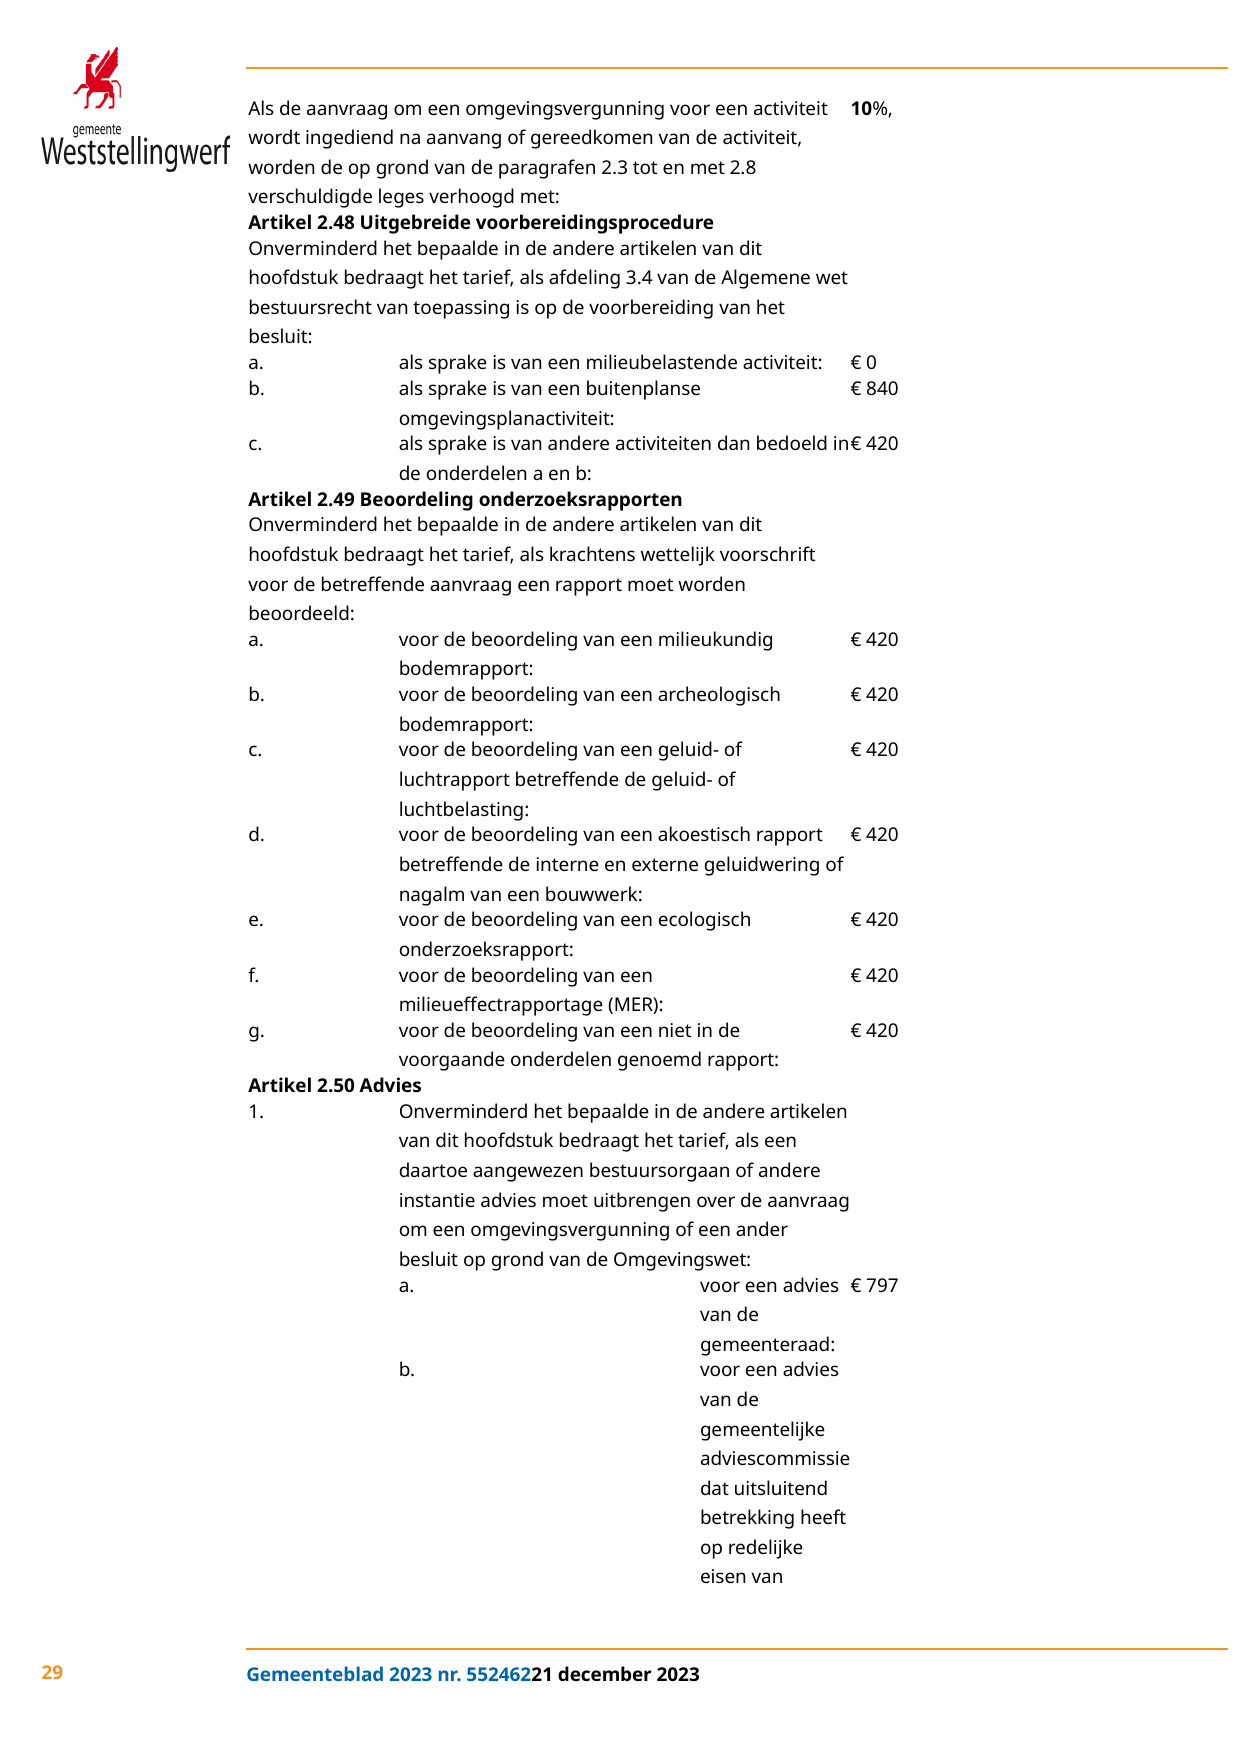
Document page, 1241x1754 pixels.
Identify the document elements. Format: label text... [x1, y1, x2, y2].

table_cell voor de beoordeling van een geluid- of luchtrapport betreffende de geluid- of luchtbelasting: [399, 737, 850, 822]
table_cell e. [248, 906, 398, 962]
table_cell € 420 [850, 737, 1152, 822]
table_cell Onverminderd het bepaalde in de andere artikelen van dit hoofdstuk bedraagt het tarief, als afdeling 3.4 van de Algemene wet bestuursrecht van toepassing is op de voorbereiding van het besluit: [248, 235, 850, 349]
table_cell € 420 [850, 431, 1152, 486]
table_cell Als de aanvraag om een omgevingsvergunning voor een activiteit wordt ingediend na aanvang of gereedkomen van de activiteit, worden de op grond van de paragrafen 2.3 tot en met 2.8 verschuldigde leges verhoogd met: [248, 95, 850, 209]
table_cell a. [248, 350, 398, 375]
table_cell voor de beoordeling van een akoestisch rapport betreffende de interne en externe geluidwering of nagalm van een bouwwerk: [399, 822, 850, 906]
table_cell f. [248, 962, 398, 1017]
table_cell als sprake is van andere activiteiten dan bedoeld in de onderdelen a en b: [399, 431, 850, 486]
table_cell voor een advies van de gemeenteraad: [700, 1272, 850, 1357]
table_cell d. [248, 822, 398, 906]
table_cell als sprake is van een milieubelastende activiteit: [399, 350, 850, 375]
table_cell voor de beoordeling van een ecologisch onderzoeksrapport: [399, 906, 850, 962]
table_cell voor de beoordeling van een archeologisch bodemrapport: [399, 681, 850, 737]
table_cell € 420 [850, 681, 1152, 737]
table_cell a. [248, 626, 398, 681]
table_cell 1. [248, 1098, 398, 1272]
table_cell Artikel 2.50 Advies [248, 1073, 850, 1098]
table_cell [850, 235, 1152, 349]
table_cell [850, 486, 1152, 512]
table_cell voor de beoordeling van een niet in de voorgaande onderdelen genoemd rapport: [399, 1017, 850, 1072]
table_cell voor de beoordeling van een milieukundig bodemrapport: [399, 626, 850, 681]
table_cell Artikel 2.49 Beoordeling onderzoeksrapporten [248, 486, 850, 512]
table_cell als sprake is van een buitenplanse omgevingsplanactiviteit: [399, 375, 850, 431]
table_cell € 797 [850, 1272, 1152, 1357]
table_cell b. [399, 1357, 700, 1589]
table_cell Onverminderd het bepaalde in de andere artikelen van dit hoofdstuk bedraagt het tarief, als een daartoe aangewezen bestuursorgaan of andere instantie advies moet uitbrengen over de aanvraag om een omgevingsvergunning of een ander besluit op grond van de Omgevingswet: [399, 1098, 850, 1272]
table_cell € 420 [850, 822, 1152, 906]
table_cell [248, 1272, 398, 1357]
table_cell [850, 1357, 1152, 1589]
table_cell [850, 1073, 1152, 1098]
table_cell Onverminderd het bepaalde in de andere artikelen van dit hoofdstuk bedraagt het tarief, als krachtens wettelijk voorschrift voor de betreffende aanvraag een rapport moet worden beoordeeld: [248, 512, 850, 626]
table_cell b. [248, 375, 398, 431]
table_cell € 420 [850, 1017, 1152, 1072]
picture [41, 47, 231, 172]
table_cell Artikel 2.48 Uitgebreide voorbereidingsprocedure [248, 209, 850, 235]
table_cell € 420 [850, 962, 1152, 1017]
table_cell € 420 [850, 906, 1152, 962]
table_cell [248, 1357, 398, 1589]
table_cell € 420 [850, 626, 1152, 681]
table_cell a. [399, 1272, 700, 1357]
table_cell b. [248, 681, 398, 737]
table_cell 10%, [850, 95, 1152, 209]
table_cell [850, 1098, 1152, 1272]
table_cell [850, 512, 1152, 626]
table_cell c. [248, 431, 398, 486]
table_cell € 840 [850, 375, 1152, 431]
table_cell € 0 [850, 350, 1152, 375]
table_cell voor de beoordeling van een milieueffectrapportage (MER): [399, 962, 850, 1017]
table_cell g. [248, 1017, 398, 1072]
table_cell [850, 209, 1152, 235]
table_cell voor een advies van de gemeentelijke adviescommissie dat uitsluitend betrekking heeft op redelijke eisen van [700, 1357, 850, 1589]
table_cell c. [248, 737, 398, 822]
